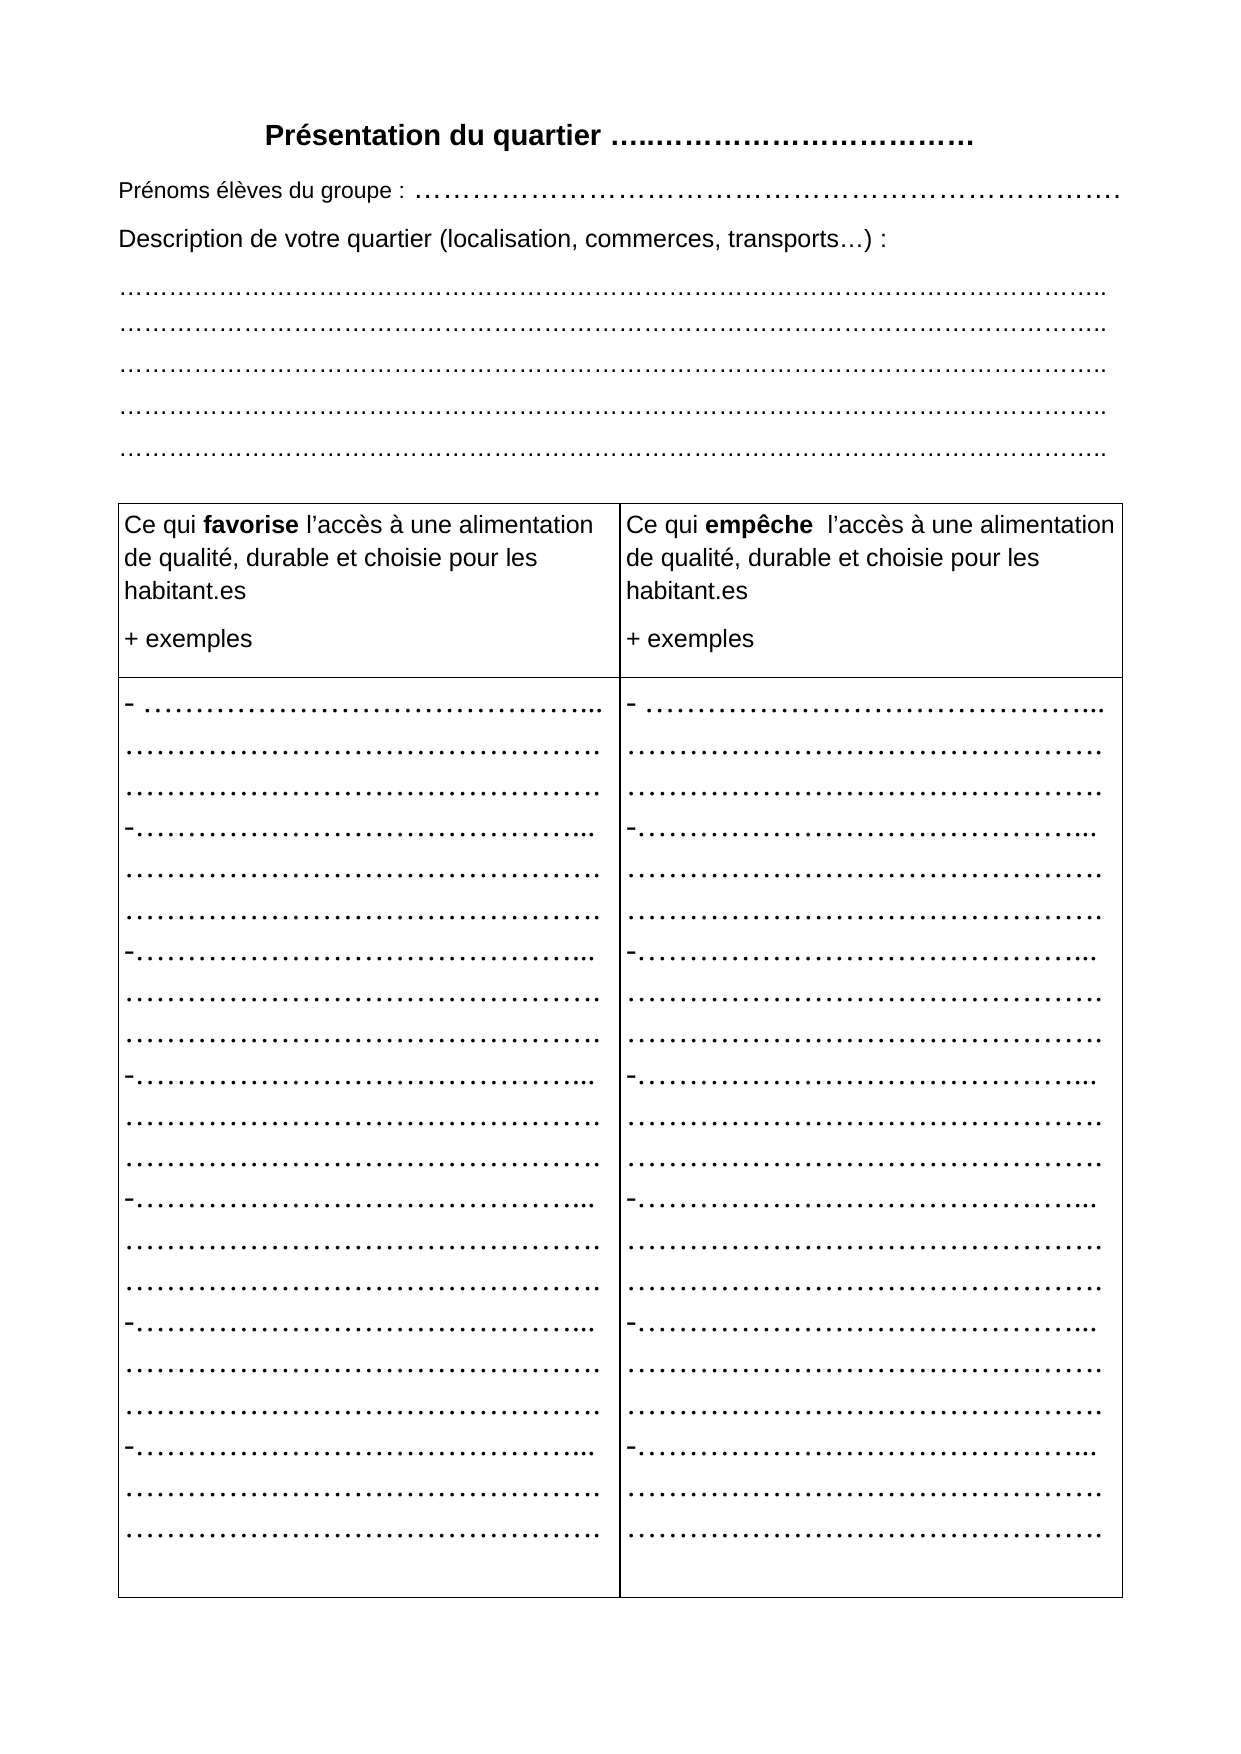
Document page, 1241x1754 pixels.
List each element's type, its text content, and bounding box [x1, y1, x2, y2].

text Description de votre quartier (localisation, commerces, transports…) : [118, 224, 1122, 253]
text ……………………………………………………………………………………………………….. [118, 433, 1122, 461]
text Prénoms élèves du groupe : ………………………………………………………………. [118, 171, 1122, 205]
table_cell - ……………………………………... ………………………………………. ………………………………………. -……………………………………... ………………………………………. ………………………………………. -……………………………………... ………………………………………. ………………………………………. -……………………………………... ………………………………………. ………………………………………. -……………………………………... ………………………………………. ………………………………………. -……………………………………... ………………………………………. ………………………………………. -……………………………………... ………………………………………. ………………………………………. [621, 678, 1122, 1597]
text ……………………………………………………………………………………………………….. [118, 349, 1122, 378]
table_header Ce qui empêche l’accès à une alimentation de qualité, durable et choisie pour les habitant.es + exemples [621, 504, 1122, 677]
table_cell - ……………………………………... ………………………………………. ………………………………………. -……………………………………... ………………………………………. ………………………………………. -……………………………………... ………………………………………. ………………………………………. -……………………………………... ………………………………………. ………………………………………. -……………………………………... ………………………………………. ………………………………………. -……………………………………... ………………………………………. ………………………………………. -……………………………………... ………………………………………. ………………………………………. [119, 678, 619, 1597]
text ……………………………………………………………………………………………………….. [118, 391, 1122, 420]
text ……………………………………………………………………………………………………….. [118, 308, 1122, 336]
text ……………………………………………………………………………………………………….. [118, 272, 1122, 301]
table_header Ce qui favorise l’accès à une alimentation de qualité, durable et choisie pour les habitant.es + exemples [119, 504, 619, 677]
text Présentation du quartier …..…………………………… [118, 118, 1122, 152]
